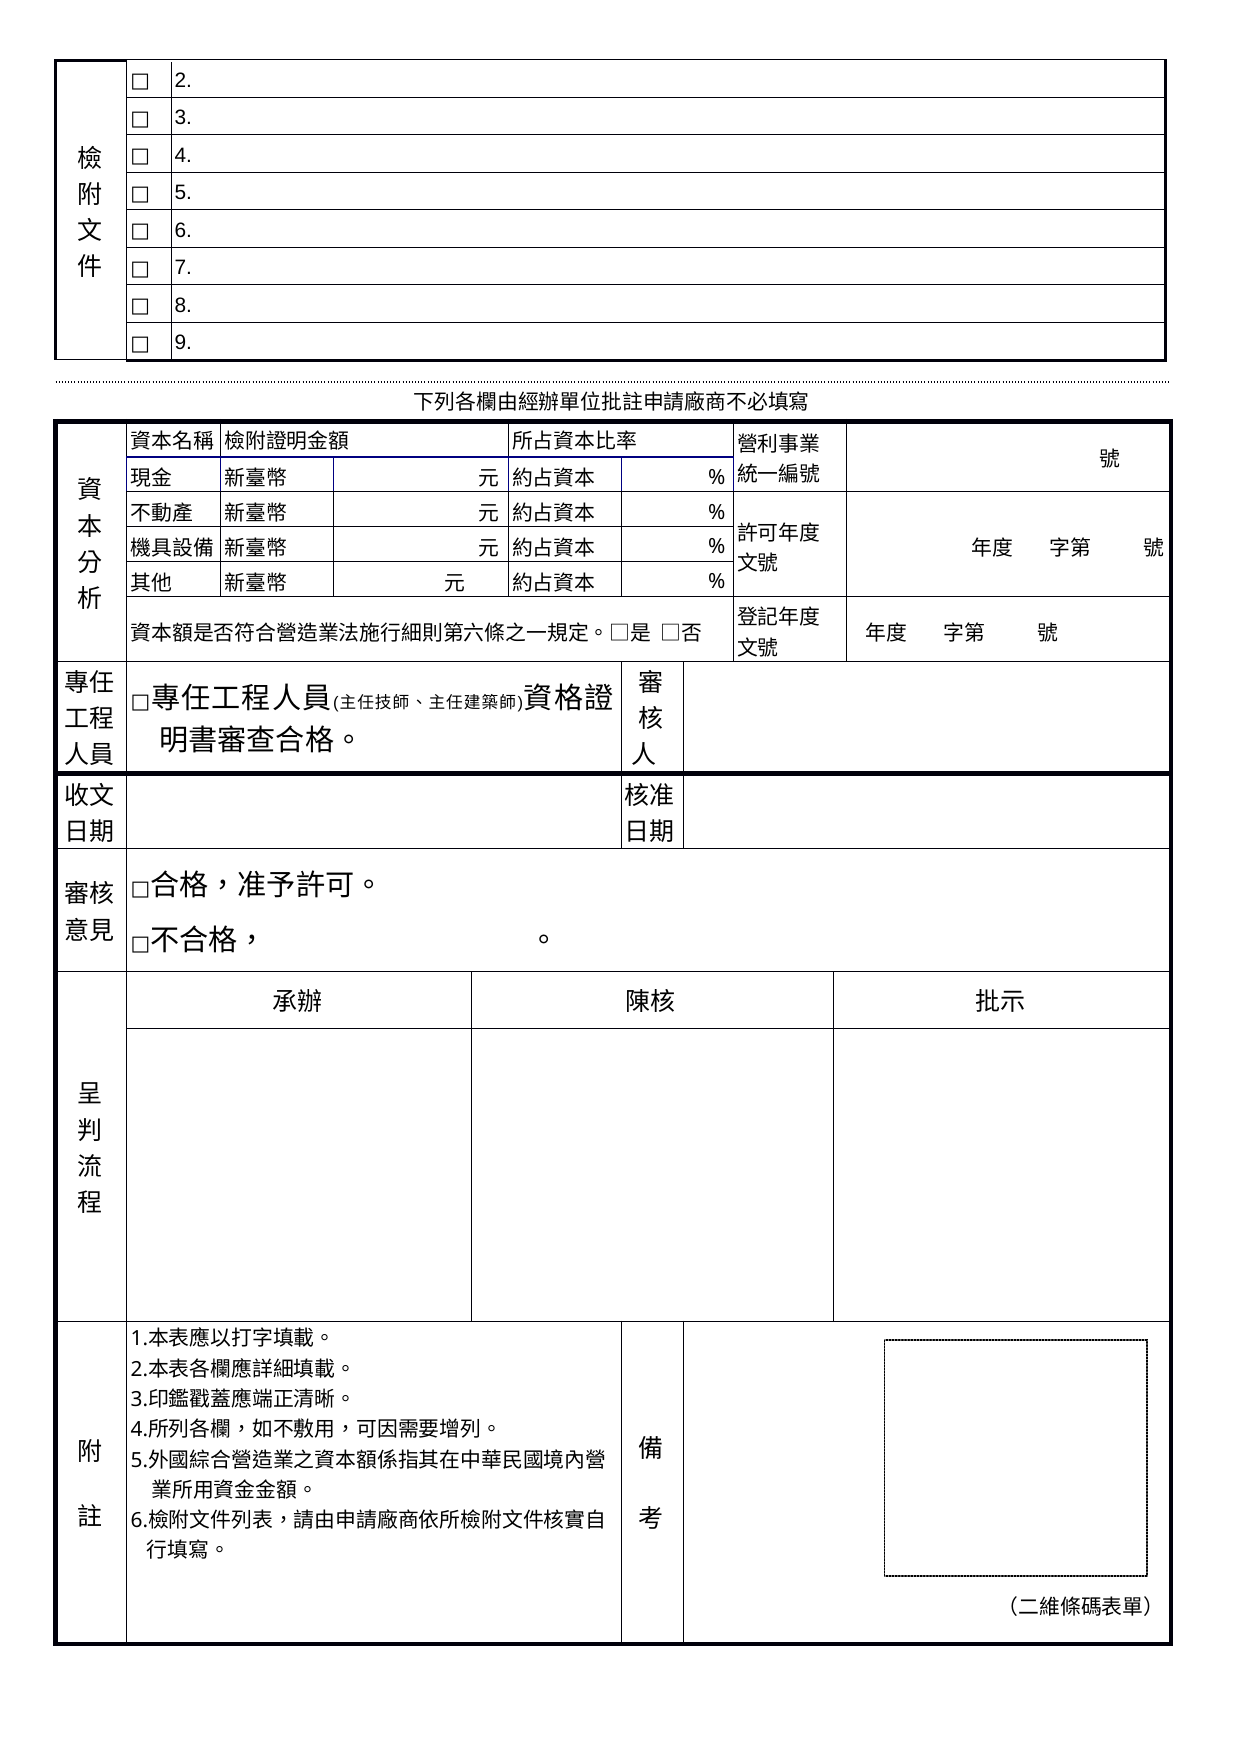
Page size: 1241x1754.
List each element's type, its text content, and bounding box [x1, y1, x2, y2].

table_cell 營利事業統一編號 [734, 424, 846, 491]
table_cell 號 [847, 424, 1169, 491]
table_cell 約占資本 [509, 562, 621, 596]
table_cell [209, 323, 1164, 359]
table_cell □ [127, 210, 171, 247]
table_cell [209, 135, 1164, 172]
table_cell 專任工程人員 [58, 662, 126, 771]
table_cell [127, 776, 621, 848]
table_cell 年度 字第 號 [847, 597, 1169, 661]
table_cell % [622, 458, 733, 491]
table_cell 許可年度文號 [734, 492, 846, 596]
table_cell 元 [334, 527, 508, 561]
table_cell [209, 285, 1164, 322]
table_cell 9. [172, 323, 208, 359]
table_cell [209, 60, 1164, 97]
table_cell □ [127, 98, 171, 134]
table_cell □合格，准予許可。 □不合格， 。 [127, 849, 1169, 971]
table_cell □ [127, 135, 171, 172]
table_cell [209, 210, 1164, 247]
table_cell □ [127, 173, 171, 209]
table_cell 5. [172, 173, 208, 209]
table_cell 元 [334, 458, 508, 491]
table_cell 機具設備 [127, 527, 220, 561]
table_cell 新臺幣 [221, 562, 333, 596]
table_cell % [622, 562, 733, 596]
table_cell 檢附證明金額 [221, 424, 508, 456]
table_cell 其他 [127, 562, 220, 596]
table_cell [209, 98, 1164, 134]
table_cell 元 [334, 492, 508, 526]
table_cell % [622, 492, 733, 526]
table_cell 審核意見 [58, 849, 126, 971]
table_cell 6. [172, 210, 208, 247]
table_cell 2. [171, 60, 208, 97]
table_cell 年度 字第 號 [847, 492, 1169, 596]
table_cell 資 本 分 析 [58, 424, 126, 661]
table_cell □專任工程人員(主任技師、主任建築師)資格證明書審查合格。 [127, 662, 621, 771]
table_cell % [622, 527, 733, 561]
table_cell 備 考 [622, 1322, 683, 1642]
table_cell 約占資本 [509, 527, 621, 561]
table_cell 8. [172, 285, 208, 322]
table_cell 附 註 [58, 1322, 126, 1642]
table_cell 3. [172, 98, 208, 134]
table_cell [472, 1029, 833, 1321]
table_cell （二維條碼表單） [684, 1322, 1169, 1642]
table_cell □ [127, 60, 171, 97]
table_cell 現金 [127, 458, 220, 491]
table_cell 4. [172, 135, 208, 172]
table_cell [684, 776, 1169, 848]
table_cell 元 [334, 562, 508, 596]
table_cell 不動產 [127, 492, 220, 526]
table_cell 7. [172, 248, 208, 284]
table_cell 新臺幣 [221, 492, 333, 526]
table_cell □ [127, 285, 171, 322]
table_cell [127, 1029, 471, 1321]
table_cell 資本名稱 [127, 424, 220, 456]
table_cell 核准日期 [622, 776, 683, 848]
table_cell 審 核 人 [622, 662, 683, 771]
table_cell [834, 1029, 1169, 1321]
table_cell 所占資本比率 [509, 424, 733, 456]
table_cell 收文日期 [58, 776, 126, 848]
table_cell 1.本表應以打字填載。 2.本表各欄應詳細填載。 3.印鑑戳蓋應端正清晰。 4.所列各欄，如不敷用，可因需要增列。 5.外國綜合營造業之資本額係指其在中華民國境內營業所用資金金額。 6.檢附文件列表，請由申請廠商依所檢附文件核實自行填寫。 [127, 1322, 621, 1642]
table_cell □ [127, 248, 171, 284]
table_cell 新臺幣 [221, 527, 333, 561]
table_cell 登記年度文號 [734, 597, 846, 661]
table_cell □ [127, 323, 171, 359]
table_cell [209, 173, 1164, 209]
table_cell 新臺幣 [221, 458, 333, 491]
table_cell 資本額是否符合營造業法施行細則第六條之一規定。□是 □否 [127, 597, 733, 661]
table_cell [209, 248, 1164, 284]
table_cell 陳核 [472, 972, 833, 1028]
table_header 下列各欄由經辦單位批註申請廠商不必填寫 [56, 381, 1171, 419]
table_cell 約占資本 [509, 458, 621, 491]
table_header 檢 附 文 件 [57, 62, 126, 359]
table_cell 約占資本 [509, 492, 621, 526]
table_cell 呈 判 流 程 [58, 972, 126, 1321]
table_cell [684, 662, 1169, 771]
table_cell 承辦 [127, 972, 471, 1028]
table_cell 批示 [834, 972, 1169, 1028]
